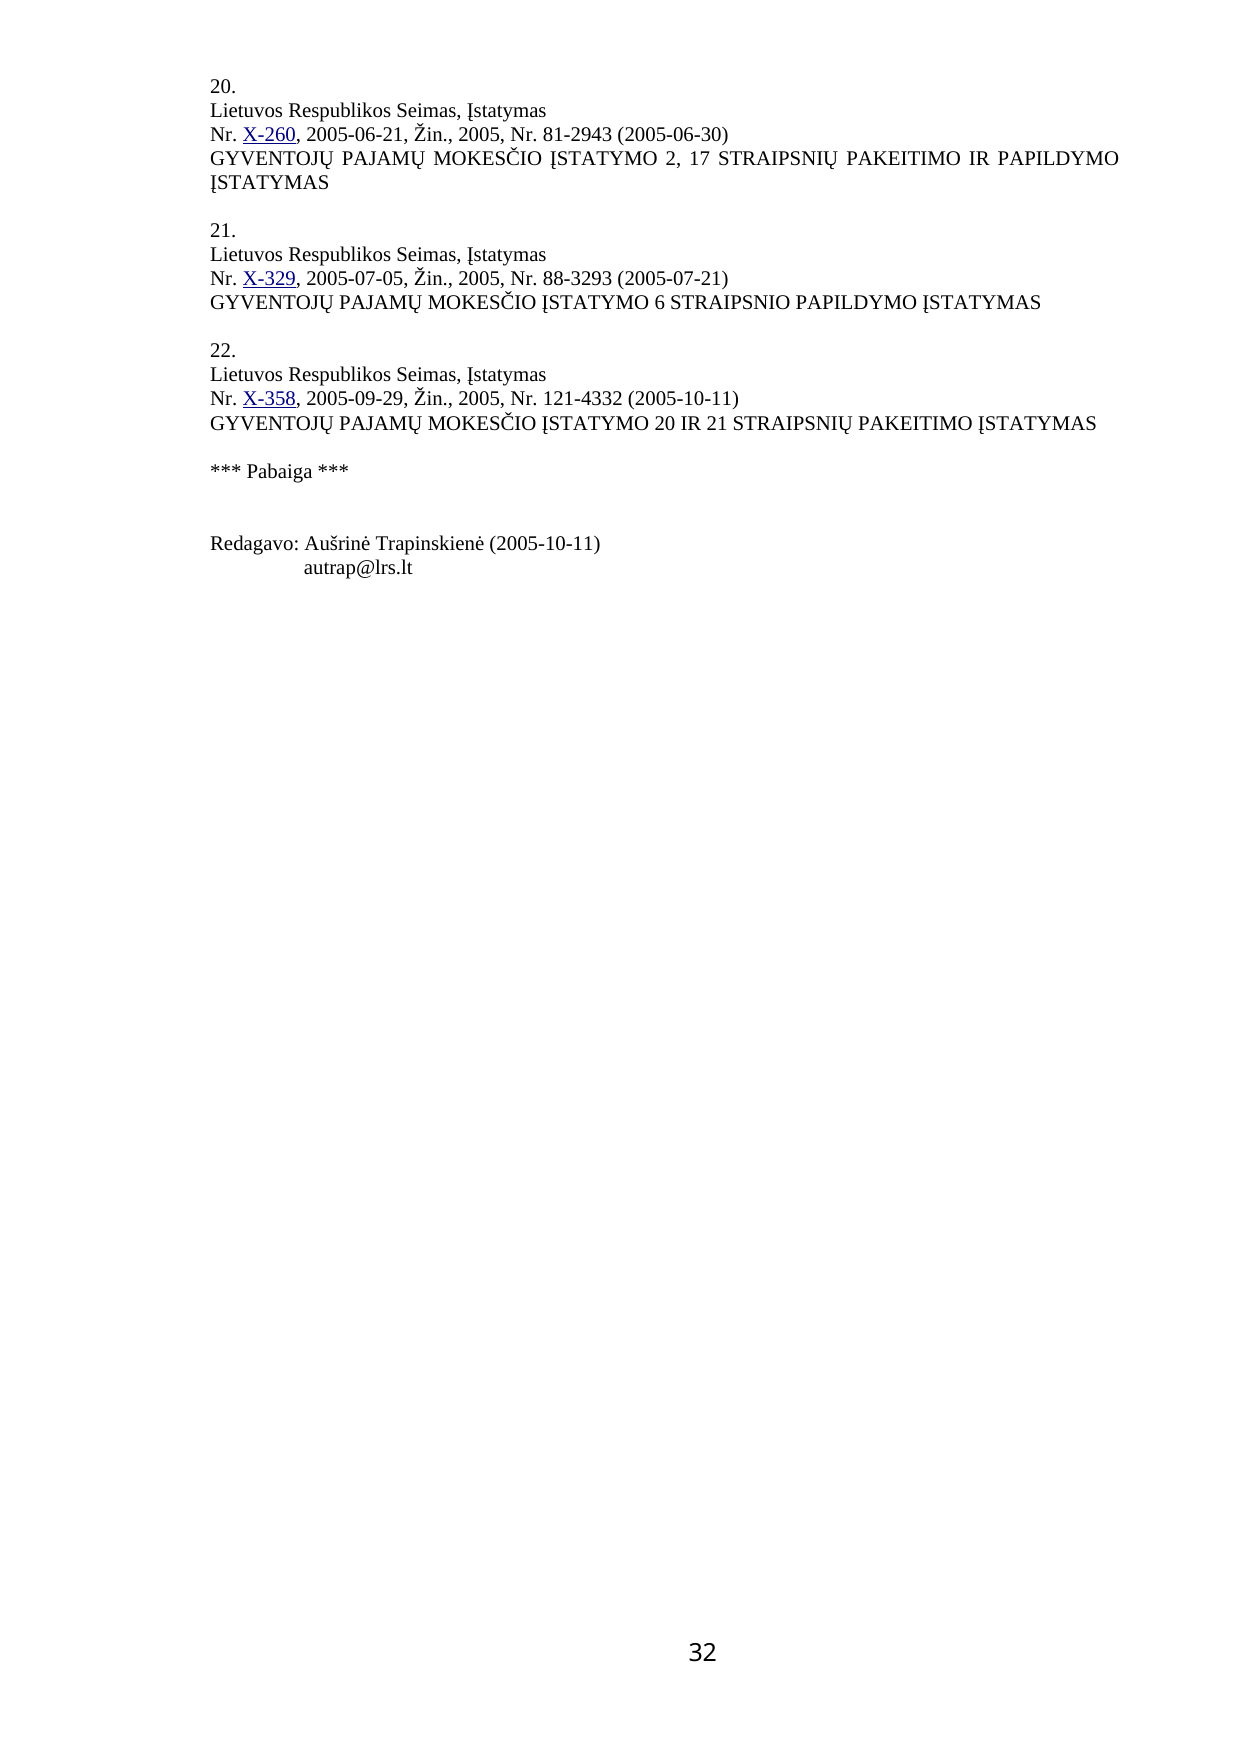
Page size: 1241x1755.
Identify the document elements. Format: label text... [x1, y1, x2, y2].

text GYVENTOJŲ PAJAMŲ MOKESČIO ĮSTATYMO 6 STRAIPSNIO PAPILDYMO ĮSTATYMAS [210, 290, 1120, 314]
text Lietuvos Respublikos Seimas, Įstatymas [210, 98, 1120, 122]
text Lietuvos Respublikos Seimas, Įstatymas [210, 242, 1120, 266]
text *** Pabaiga *** [210, 458, 1120, 483]
text 20. [210, 73, 1120, 98]
text Nr. X-329, 2005-07-05, Žin., 2005, Nr. 88-3293 (2005-07-21) [210, 266, 1120, 290]
text Nr. X-260, 2005-06-21, Žin., 2005, Nr. 81-2943 (2005-06-30) [210, 122, 1120, 146]
text GYVENTOJŲ PAJAMŲ MOKESČIO ĮSTATYMO 20 IR 21 STRAIPSNIŲ PAKEITIMO ĮSTATYMAS [210, 410, 1120, 434]
text 22. [210, 338, 1120, 362]
text Lietuvos Respublikos Seimas, Įstatymas [210, 362, 1120, 386]
text 21. [210, 218, 1120, 242]
text autrap@lrs.lt [210, 555, 1120, 579]
text GYVENTOJŲ PAJAMŲ MOKESČIO ĮSTATYMO 2, 17 STRAIPSNIŲ PAKEITIMO IR PAPILDYMO ĮSTATYMAS [210, 146, 1120, 194]
text Redagavo: Aušrinė Trapinskienė (2005-10-11) [210, 531, 1120, 555]
text Nr. X-358, 2005-09-29, Žin., 2005, Nr. 121-4332 (2005-10-11) [210, 386, 1120, 410]
